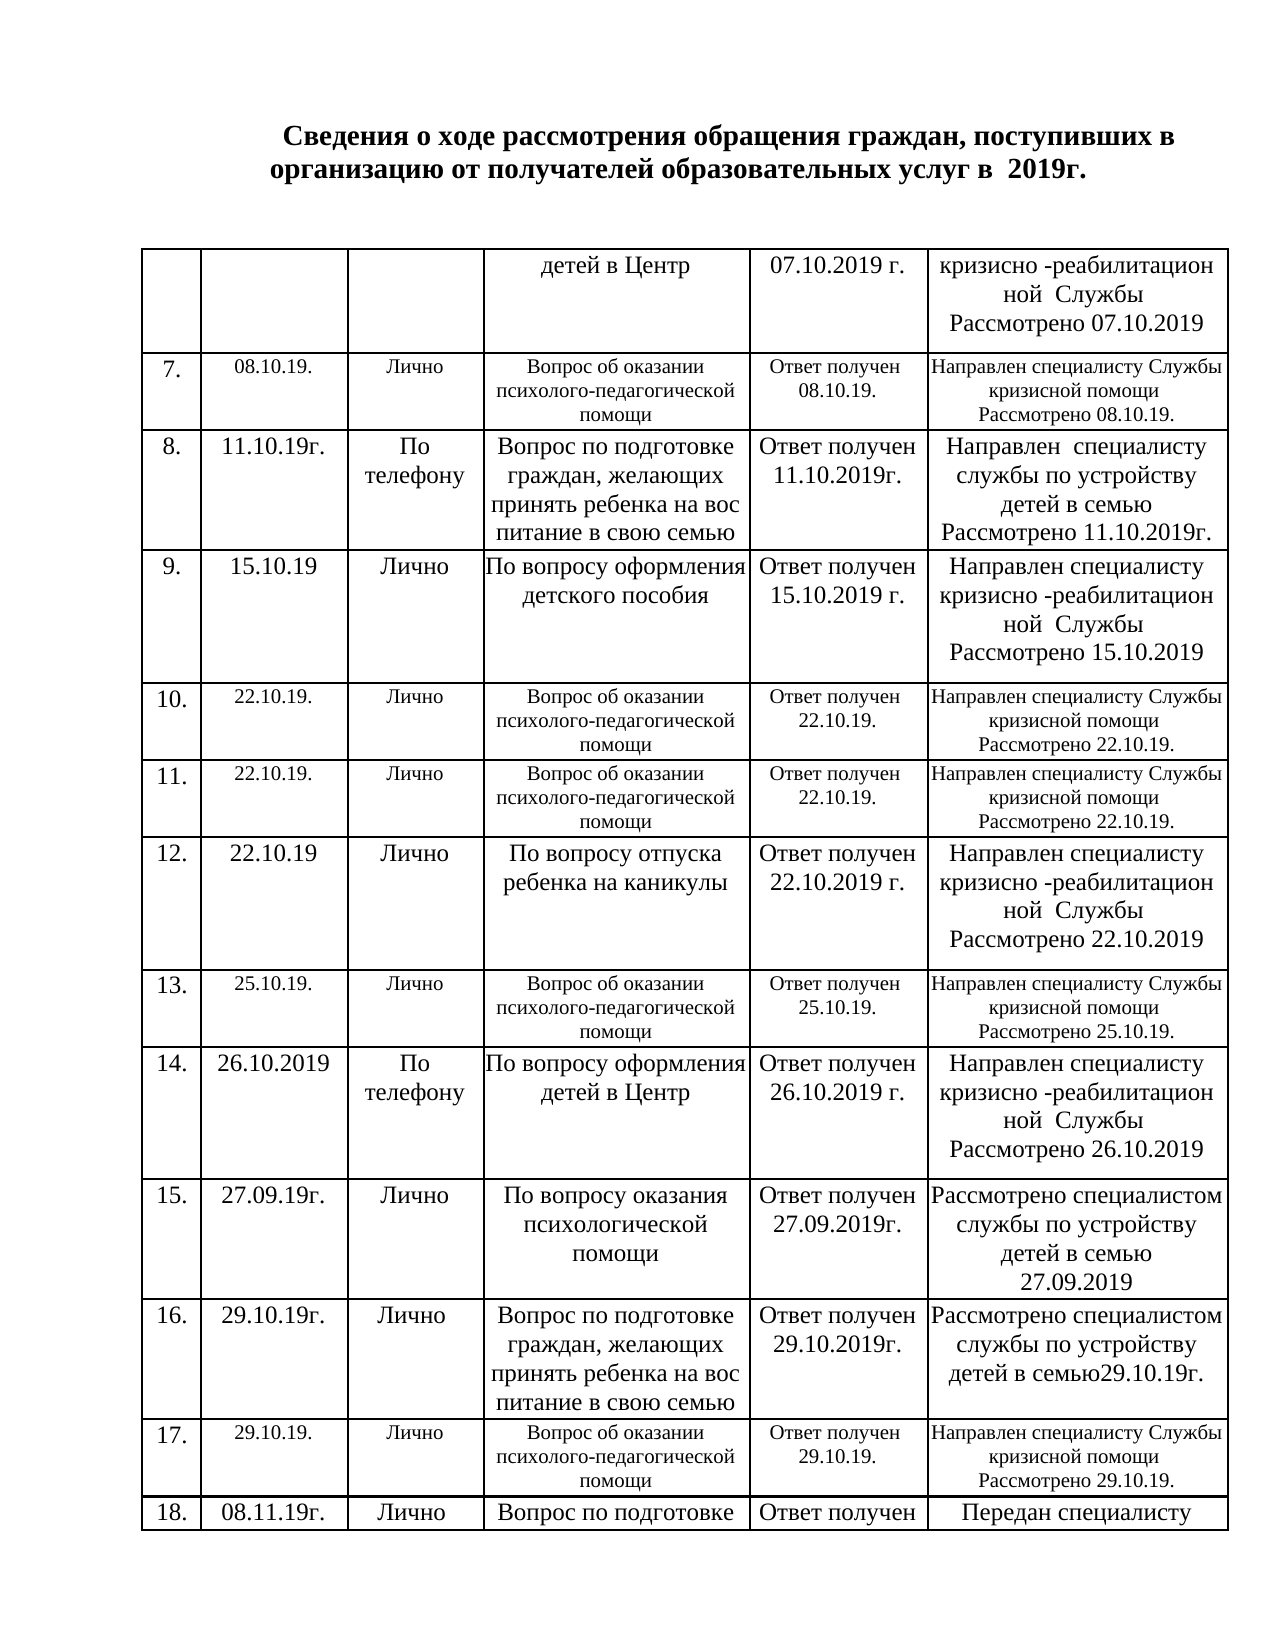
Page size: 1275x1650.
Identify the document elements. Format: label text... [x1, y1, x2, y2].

table_cell 9. [143, 551, 200, 682]
table_cell [202, 250, 347, 352]
table_cell 8. [143, 431, 200, 549]
table_cell Вопрос по подготовке граждан, желающих принять ребенка на вос питание в свою семью [485, 1300, 749, 1418]
table_cell Ответ получен 15.10.2019 г. [751, 551, 927, 682]
table_cell Лично [349, 684, 483, 759]
table_cell 08.11.19г. [202, 1498, 347, 1529]
table_cell 29.10.19. [202, 1420, 347, 1495]
table_cell Лично [349, 838, 483, 968]
table_cell 11. [143, 761, 200, 836]
table_cell По телефону [349, 1048, 483, 1178]
table_cell Направлен специалисту службы по устройству детей в семью Рассмотрено 11.10.2019г. [929, 431, 1227, 549]
table_cell По вопросу отпуска ребенка на каникулы [485, 838, 749, 968]
table_cell Направлен специалисту Службы кризисной помощи Рассмотрено 08.10.19. [929, 354, 1227, 429]
table_cell Лично [349, 551, 483, 682]
table_cell Ответ получен 22.10.2019 г. [751, 838, 927, 968]
table_cell 7. [143, 354, 200, 429]
table_cell Ответ получен 25.10.19. [751, 971, 927, 1046]
table_cell 26.10.2019 [202, 1048, 347, 1178]
table_cell 22.10.19. [202, 761, 347, 836]
table_cell 14. [143, 1048, 200, 1178]
table_cell Ответ получен 26.10.2019 г. [751, 1048, 927, 1178]
table_cell Направлен специалисту Службы кризисной помощи Рассмотрено 22.10.19. [929, 684, 1227, 759]
table_cell 15. [143, 1180, 200, 1298]
table_cell Направлен специалисту кризисно -реабилитацион ной Службы Рассмотрено 22.10.2019 [929, 838, 1227, 968]
table_cell Ответ получен 27.09.2019г. [751, 1180, 927, 1298]
table_cell кризисно -реабилитацион ной Службы Рассмотрено 07.10.2019 [929, 250, 1227, 352]
table_cell Лично [349, 1498, 483, 1529]
table_cell Вопрос об оказании психолого-педагогической помощи [485, 684, 749, 759]
table_cell Лично [349, 971, 483, 1046]
table_cell [349, 250, 483, 352]
table_cell Направлен специалисту Службы кризисной помощи Рассмотрено 25.10.19. [929, 971, 1227, 1046]
table_cell Направлен специалисту Службы кризисной помощи Рассмотрено 22.10.19. [929, 761, 1227, 836]
table_cell Направлен специалисту кризисно -реабилитацион ной Службы Рассмотрено 26.10.2019 [929, 1048, 1227, 1178]
table_cell По вопросу оформления детей в Центр [485, 1048, 749, 1178]
table_cell 16. [143, 1300, 200, 1418]
table_cell По вопросу оформления детского пособия [485, 551, 749, 682]
table_cell Рассмотрено специалистом службы по устройству детей в семью29.10.19г. [929, 1300, 1227, 1418]
table_cell 11.10.19г. [202, 431, 347, 549]
table_cell Ответ получен 29.10.2019г. [751, 1300, 927, 1418]
table_cell Вопрос об оказании психолого-педагогической помощи [485, 1420, 749, 1495]
table_cell Ответ получен 29.10.19. [751, 1420, 927, 1495]
table_cell Вопрос об оказании психолого-педагогической помощи [485, 761, 749, 836]
table_cell 22.10.19. [202, 684, 347, 759]
table_cell Лично [349, 1420, 483, 1495]
table_cell Вопрос об оказании психолого-педагогической помощи [485, 971, 749, 1046]
table_cell Ответ получен 11.10.2019г. [751, 431, 927, 549]
table_cell Ответ получен 22.10.19. [751, 684, 927, 759]
table_cell детей в Центр [485, 250, 749, 352]
table_cell 13. [143, 971, 200, 1046]
table_cell Лично [349, 354, 483, 429]
table_cell 12. [143, 838, 200, 968]
table_cell Вопрос об оказании психолого-педагогической помощи [485, 354, 749, 429]
table_cell 07.10.2019 г. [751, 250, 927, 352]
table_cell Лично [349, 761, 483, 836]
table_cell Передан специалисту [929, 1498, 1227, 1529]
table_cell Ответ получен [751, 1498, 927, 1529]
table_cell 29.10.19г. [202, 1300, 347, 1418]
table_cell Лично [349, 1180, 483, 1298]
table_cell Направлен специалисту Службы кризисной помощи Рассмотрено 29.10.19. [929, 1420, 1227, 1495]
table_cell Ответ получен 22.10.19. [751, 761, 927, 836]
table_cell 10. [143, 684, 200, 759]
table_cell 18. [143, 1498, 200, 1529]
table_cell Рассмотрено специалистом службы по устройству детей в семью 27.09.2019 [929, 1180, 1227, 1298]
table_cell 25.10.19. [202, 971, 347, 1046]
table_cell Вопрос по подготовке граждан, желающих принять ребенка на вос питание в свою семью [485, 431, 749, 549]
table_cell [143, 250, 200, 352]
table_cell 22.10.19 [202, 838, 347, 968]
table_cell Лично [349, 1300, 483, 1418]
table_cell По вопросу оказания психологической помощи [485, 1180, 749, 1298]
table_cell По телефону [349, 431, 483, 549]
table_cell 17. [143, 1420, 200, 1495]
table_cell 27.09.19г. [202, 1180, 347, 1298]
table_cell 08.10.19. [202, 354, 347, 429]
table_cell Вопрос по подготовке [485, 1498, 749, 1529]
table_cell Ответ получен 08.10.19. [751, 354, 927, 429]
table_cell Направлен специалисту кризисно -реабилитацион ной Службы Рассмотрено 15.10.2019 [929, 551, 1227, 682]
table_cell 15.10.19 [202, 551, 347, 682]
